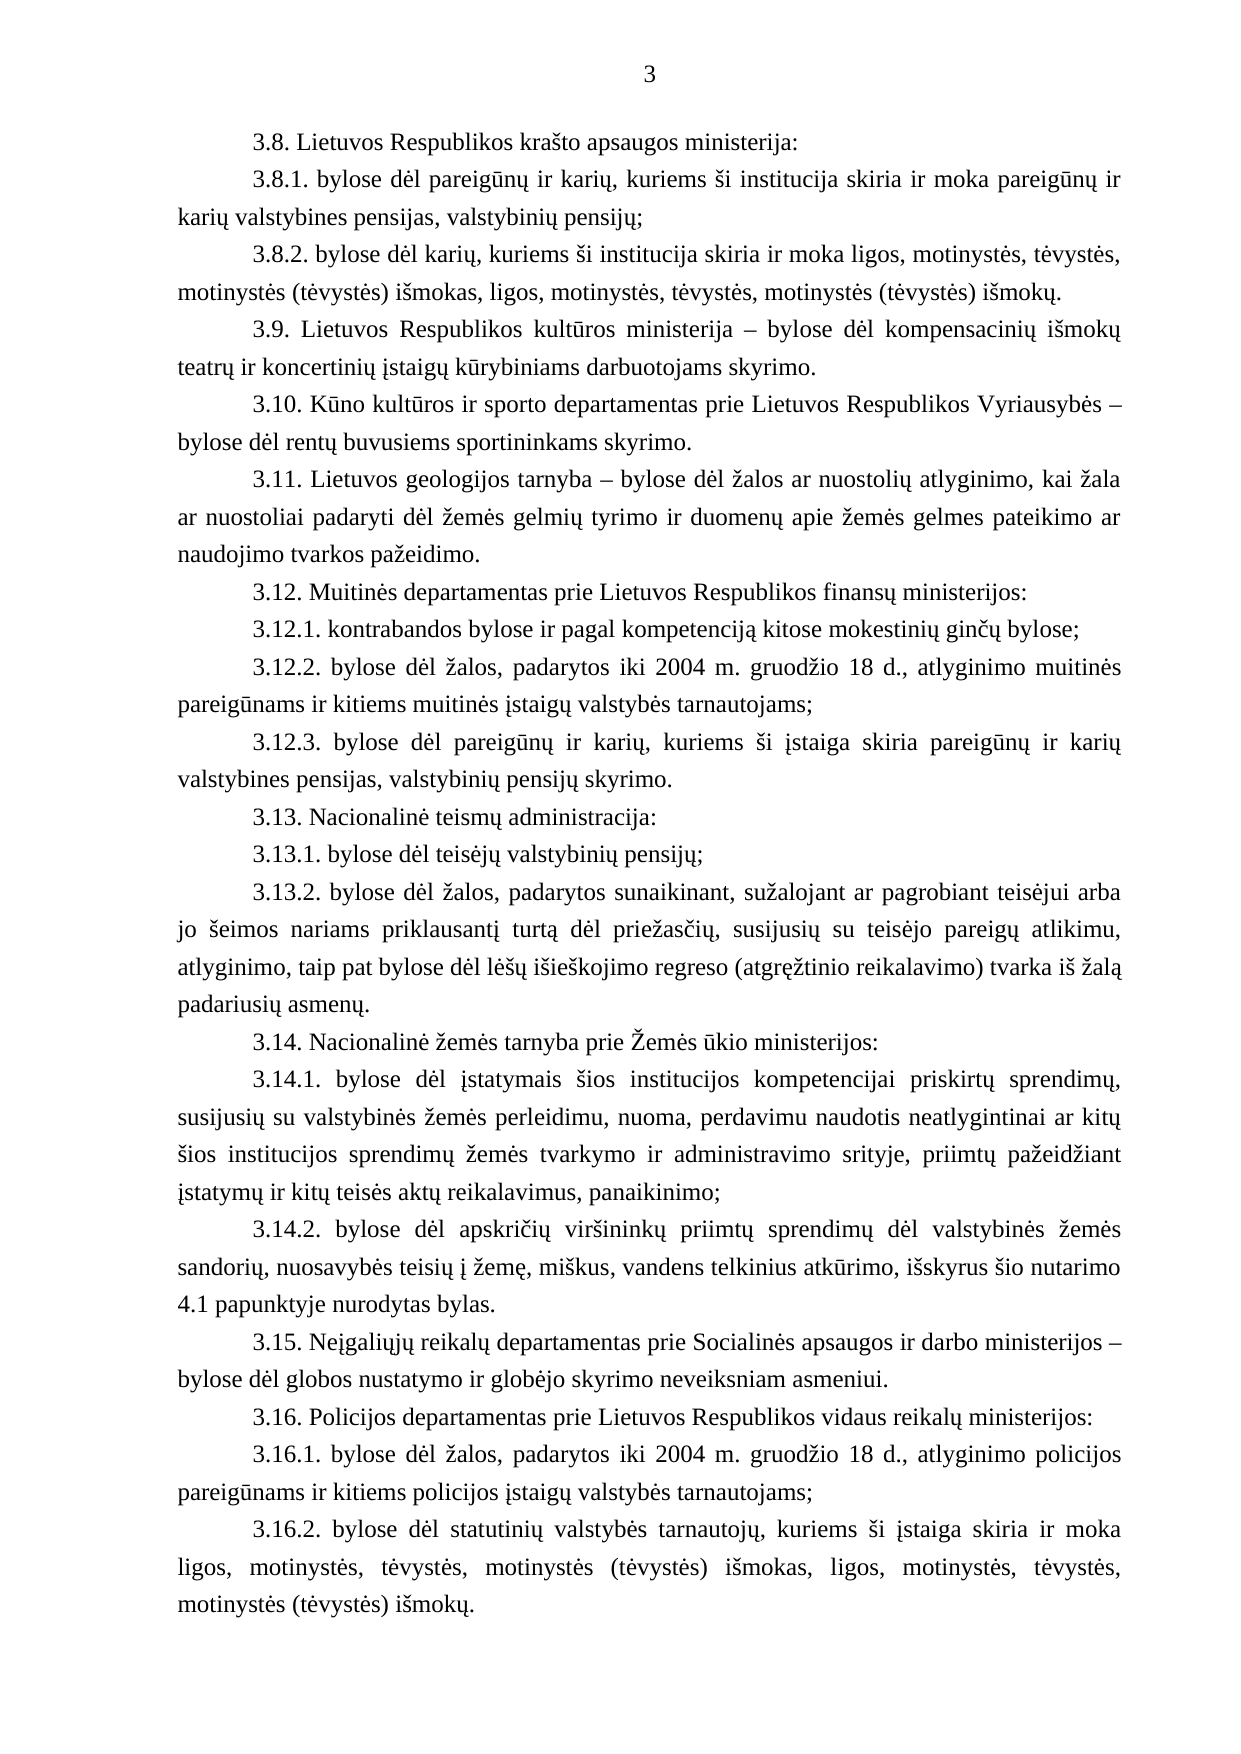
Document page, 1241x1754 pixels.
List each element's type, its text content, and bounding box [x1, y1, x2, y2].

text 3.13.1. bylose dėl teisėjų valstybinių pensijų; [177, 831, 1122, 868]
text 3.8. Lietuvos Respublikos krašto apsaugos ministerija: [177, 118, 1122, 156]
text 3.14.1. bylose dėl įstatymais šios institucijos kompetencijai priskirtų sprendimų, susijusių su valstybinės žemės perleidimu, nuoma, perdavimu naudotis neatlygintinai ar kitų šios institucijos sprendimų žemės tvarkymo ir administravimo srityje, priimtų pažeidžiant įstatymų ir kitų teisės aktų reikalavimus, panaikinimo; [177, 1056, 1122, 1206]
text 3.12.2. bylose dėl žalos, padarytos iki 2004 m. gruodžio 18 d., atlyginimo muitinės pareigūnams ir kitiems muitinės įstaigų valstybės tarnautojams; [177, 643, 1122, 718]
text 3.12.3. bylose dėl pareigūnų ir karių, kuriems ši įstaiga skiria pareigūnų ir karių valstybines pensijas, valstybinių pensijų skyrimo. [177, 718, 1122, 793]
text 3.16.1. bylose dėl žalos, padarytos iki 2004 m. gruodžio 18 d., atlyginimo policijos pareigūnams ir kitiems policijos įstaigų valstybės tarnautojams; [177, 1431, 1122, 1506]
text 3.12.1. kontrabandos bylose ir pagal kompetenciją kitose mokestinių ginčų bylose; [177, 606, 1122, 643]
text 3.14. Nacionalinė žemės tarnyba prie Žemės ūkio ministerijos: [177, 1018, 1122, 1056]
text 3.16. Policijos departamentas prie Lietuvos Respublikos vidaus reikalų ministerijos: [177, 1393, 1122, 1431]
text 3.16.2. bylose dėl statutinių valstybės tarnautojų, kuriems ši įstaiga skiria ir moka ligos, motinystės, tėvystės, motinystės (tėvystės) išmokas, ligos, motinystės, tėvystės, motinystės (tėvystės) išmokų. [177, 1506, 1122, 1618]
text 3.13.2. bylose dėl žalos, padarytos sunaikinant, sužalojant ar pagrobiant teisėjui arba jo šeimos nariams priklausantį turtą dėl priežasčių, susijusių su teisėjo pareigų atlikimu, atlyginimo, taip pat bylose dėl lėšų išieškojimo regreso (atgręžtinio reikalavimo) tvarka iš žalą padariusių asmenų. [177, 868, 1122, 1018]
text 3.14.2. bylose dėl apskričių viršininkų priimtų sprendimų dėl valstybinės žemės sandorių, nuosavybės teisių į žemę, miškus, vandens telkinius atkūrimo, išskyrus šio nutarimo 4.1 papunktyje nurodytas bylas. [177, 1206, 1122, 1318]
text 3.8.1. bylose dėl pareigūnų ir karių, kuriems ši institucija skiria ir moka pareigūnų ir karių valstybines pensijas, valstybinių pensijų; [177, 156, 1122, 231]
text 3.12. Muitinės departamentas prie Lietuvos Respublikos finansų ministerijos: [177, 568, 1122, 606]
text 3.15. Neįgaliųjų reikalų departamentas prie Socialinės apsaugos ir darbo ministerijos – bylose dėl globos nustatymo ir globėjo skyrimo neveiksniam asmeniui. [177, 1318, 1122, 1393]
text 3.10. Kūno kultūros ir sporto departamentas prie Lietuvos Respublikos Vyriausybės – bylose dėl rentų buvusiems sportininkams skyrimo. [177, 381, 1122, 456]
text 3.9. Lietuvos Respublikos kultūros ministerija – bylose dėl kompensacinių išmokų teatrų ir koncertinių įstaigų kūrybiniams darbuotojams skyrimo. [177, 306, 1122, 381]
text 3.11. Lietuvos geologijos tarnyba – bylose dėl žalos ar nuostolių atlyginimo, kai žala ar nuostoliai padaryti dėl žemės gelmių tyrimo ir duomenų apie žemės gelmes pateikimo ar naudojimo tvarkos pažeidimo. [177, 456, 1122, 568]
text 3.13. Nacionalinė teismų administracija: [177, 793, 1122, 831]
text 3.8.2. bylose dėl karių, kuriems ši institucija skiria ir moka ligos, motinystės, tėvystės, motinystės (tėvystės) išmokas, ligos, motinystės, tėvystės, motinystės (tėvystės) išmokų. [177, 231, 1122, 306]
